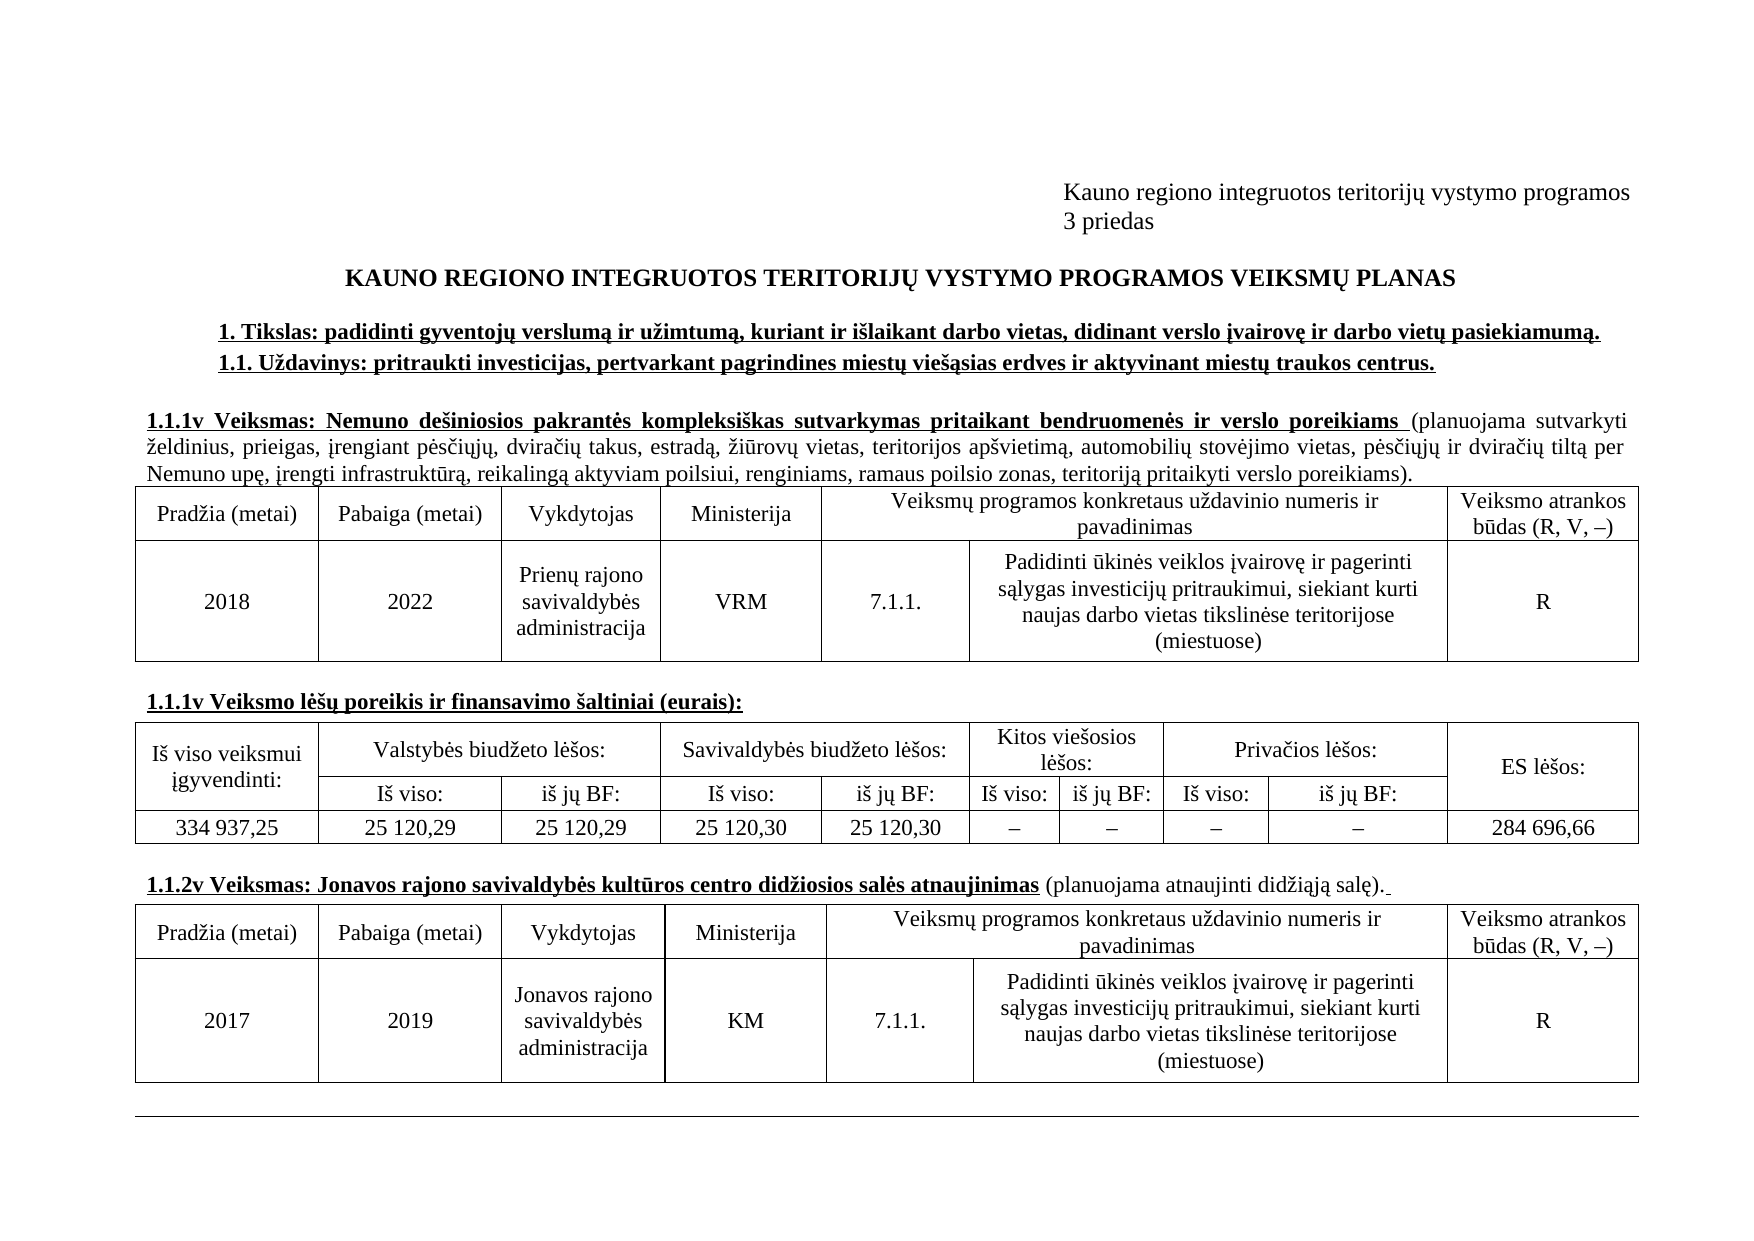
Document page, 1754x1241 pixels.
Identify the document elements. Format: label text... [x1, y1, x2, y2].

table_cell Pabaiga (metai) [319, 905, 501, 958]
table_cell 25 120,29 [502, 811, 660, 843]
table_cell [1645, 722, 1680, 776]
table_cell [1639, 843, 1645, 904]
table_cell ES lėšos: [1448, 723, 1638, 809]
table_cell [1663, 843, 1680, 904]
table_cell Jonavos rajono savivaldybės administracija [502, 959, 664, 1082]
table_cell [1645, 661, 1680, 722]
table_cell [1639, 810, 1645, 843]
table_cell [1639, 486, 1645, 540]
table_cell [128, 843, 135, 904]
table_cell Veiksmų programos konkretaus uždavinio numeris ir pavadinimas [822, 487, 1447, 540]
table_cell [1651, 958, 1657, 1082]
table_header [1663, 318, 1680, 349]
table_cell [1663, 1082, 1680, 1116]
table_cell [1645, 407, 1680, 486]
table_cell Veiksmo atrankos būdas (R, V, –) [1448, 487, 1638, 540]
table_cell 7.1.1. [827, 959, 973, 1082]
table_cell 334 937,25 [136, 811, 318, 843]
table_cell 2019 [319, 959, 501, 1082]
table_cell [1639, 776, 1645, 809]
table_cell [1657, 904, 1663, 958]
table_cell [128, 904, 135, 958]
table_cell [1645, 1082, 1651, 1116]
table_cell [1645, 810, 1680, 843]
table_cell [1657, 843, 1663, 904]
table_cell [128, 810, 135, 843]
table_cell [1639, 540, 1645, 661]
table_cell [128, 486, 135, 540]
table_cell [1645, 486, 1680, 540]
table_cell [1639, 407, 1645, 486]
table_cell 2022 [319, 541, 501, 661]
table_cell [1645, 776, 1680, 809]
table_cell [128, 776, 135, 809]
table_cell [128, 661, 135, 722]
table_cell VRM [661, 541, 821, 661]
table_cell Vykdytojas [502, 905, 664, 958]
table_cell 1.1.1v Veiksmo lėšų poreikis ir finansavimo šaltiniai (eurais): [135, 662, 1639, 722]
table_cell Iš viso: [319, 777, 501, 809]
table_cell [128, 958, 135, 1082]
table_cell Veiksmų programos konkretaus uždavinio numeris ir pavadinimas [827, 905, 1447, 958]
table_cell Pabaiga (metai) [319, 487, 501, 540]
table_header [1651, 318, 1657, 349]
table_cell [1639, 1082, 1645, 1116]
table_cell Iš viso: [1164, 777, 1268, 809]
table_header [1657, 318, 1663, 349]
table_cell – [1269, 811, 1447, 843]
table_cell Pradžia (metai) [136, 905, 318, 958]
table_cell 1.1.1v Veiksmas: Nemuno dešiniosios pakrantės kompleksiškas sutvarkymas pritaikant bendruomenės ir verslo poreikiams (planuojama sutvarkyti želdinius, prieigas, įrengiant pėsčiųjų, dviračių takus, estradą, žiūrovų vietas, teritorijos apšvietimą, automobilių stovėjimo vietas, pėsčiųjų ir dviračių tiltą per Nemuno upę, įrengti infrastruktūrą, reikalingą aktyviam poilsiui, renginiams, ramaus poilsio zonas, teritoriją pritaikyti verslo poreikiams). [135, 407, 1639, 486]
table_cell [128, 407, 135, 486]
table_cell Pradžia (metai) [136, 487, 318, 540]
table_cell [128, 540, 135, 661]
table_cell [1639, 904, 1645, 958]
table_cell [128, 1082, 135, 1116]
table_cell Prienų rajono savivaldybės administracija [502, 541, 660, 661]
table_cell Valstybės biudžeto lėšos: [319, 723, 660, 776]
table_cell Iš viso: [661, 777, 821, 809]
table_cell [1639, 722, 1645, 776]
table_cell [1651, 1082, 1657, 1116]
table_cell iš jų BF: [1060, 777, 1163, 809]
table_cell Savivaldybės biudžeto lėšos: [661, 723, 969, 776]
table_cell [1639, 661, 1645, 722]
table_cell Ministerija [661, 487, 821, 540]
table_cell [128, 722, 135, 776]
table_cell [1645, 540, 1680, 661]
table_cell Iš viso: [970, 777, 1059, 809]
table_cell – [1060, 811, 1163, 843]
table_cell [135, 1083, 1639, 1116]
table_cell [1651, 904, 1657, 958]
table_cell [1645, 958, 1651, 1082]
table_cell 1.1.2v Veiksmas: Jonavos rajono savivaldybės kultūros centro didžiosios salės atnaujinimas (planuojama atnaujinti didžiąją salę). [135, 844, 1639, 904]
table_cell Vykdytojas [502, 487, 660, 540]
table_cell Padidinti ūkinės veiklos įvairovę ir pagerinti sąlygas investicijų pritraukimui, siekiant kurti naujas darbo vietas tikslinėse teritorijose (miestuose) [970, 541, 1447, 661]
table_cell 25 120,29 [319, 811, 501, 843]
table_cell Padidinti ūkinės veiklos įvairovę ir pagerinti sąlygas investicijų pritraukimui, siekiant kurti naujas darbo vietas tikslinėse teritorijose (miestuose) [974, 959, 1447, 1082]
table_cell iš jų BF: [502, 777, 660, 809]
table_cell 2018 [136, 541, 318, 661]
table_cell [1663, 904, 1680, 958]
table_cell 2017 [136, 959, 318, 1082]
table_cell 284 696,66 [1448, 811, 1638, 843]
table_cell [1663, 958, 1680, 1082]
table_cell iš jų BF: [1269, 777, 1447, 809]
text Kauno regiono integruotos teritorijų vystymo programos [974, 177, 1683, 206]
table_cell Iš viso veiksmui įgyvendinti: [136, 723, 318, 809]
table_cell [1651, 843, 1657, 904]
table_cell – [1164, 811, 1268, 843]
table_cell iš jų BF: [822, 777, 969, 809]
table_cell [1657, 958, 1663, 1082]
table_header 1. Tikslas: padidinti gyventojų verslumą ir užimtumą, kuriant ir išlaikant darbo vietas, didinant verslo įvairovę ir darbo vietų pasiekiamumą. [128, 318, 1651, 349]
table_cell R [1448, 959, 1638, 1082]
table_cell KM [666, 959, 826, 1082]
table_cell [1645, 904, 1651, 958]
table_cell Veiksmo atrankos būdas (R, V, –) [1448, 905, 1638, 958]
table_cell 1.1. Uždavinys: pritraukti investicijas, pertvarkant pagrindines miestų viešąsias erdves ir aktyvinant miestų traukos centrus. [128, 349, 1651, 407]
table_cell [1657, 1082, 1663, 1116]
table_cell – [970, 811, 1059, 843]
table_cell 25 120,30 [661, 811, 821, 843]
table_cell Ministerija [666, 905, 826, 958]
text 3 priedas [974, 206, 1683, 235]
text KAUNO REGIONO INTEGRUOTOS TERITORIJŲ VYSTYMO PROGRAMOS VEIKSMŲ PLANAS [118, 263, 1683, 292]
table_cell 7.1.1. [822, 541, 969, 661]
table_cell [1645, 843, 1651, 904]
table_cell Kitos viešosios lėšos: [970, 723, 1163, 776]
table_cell R [1448, 541, 1638, 661]
table_cell [1651, 349, 1657, 407]
table_cell [1639, 958, 1645, 1082]
table_cell [1657, 349, 1663, 407]
table_cell Privačios lėšos: [1164, 723, 1447, 776]
table_cell 25 120,30 [822, 811, 969, 843]
table_cell [1663, 349, 1680, 407]
